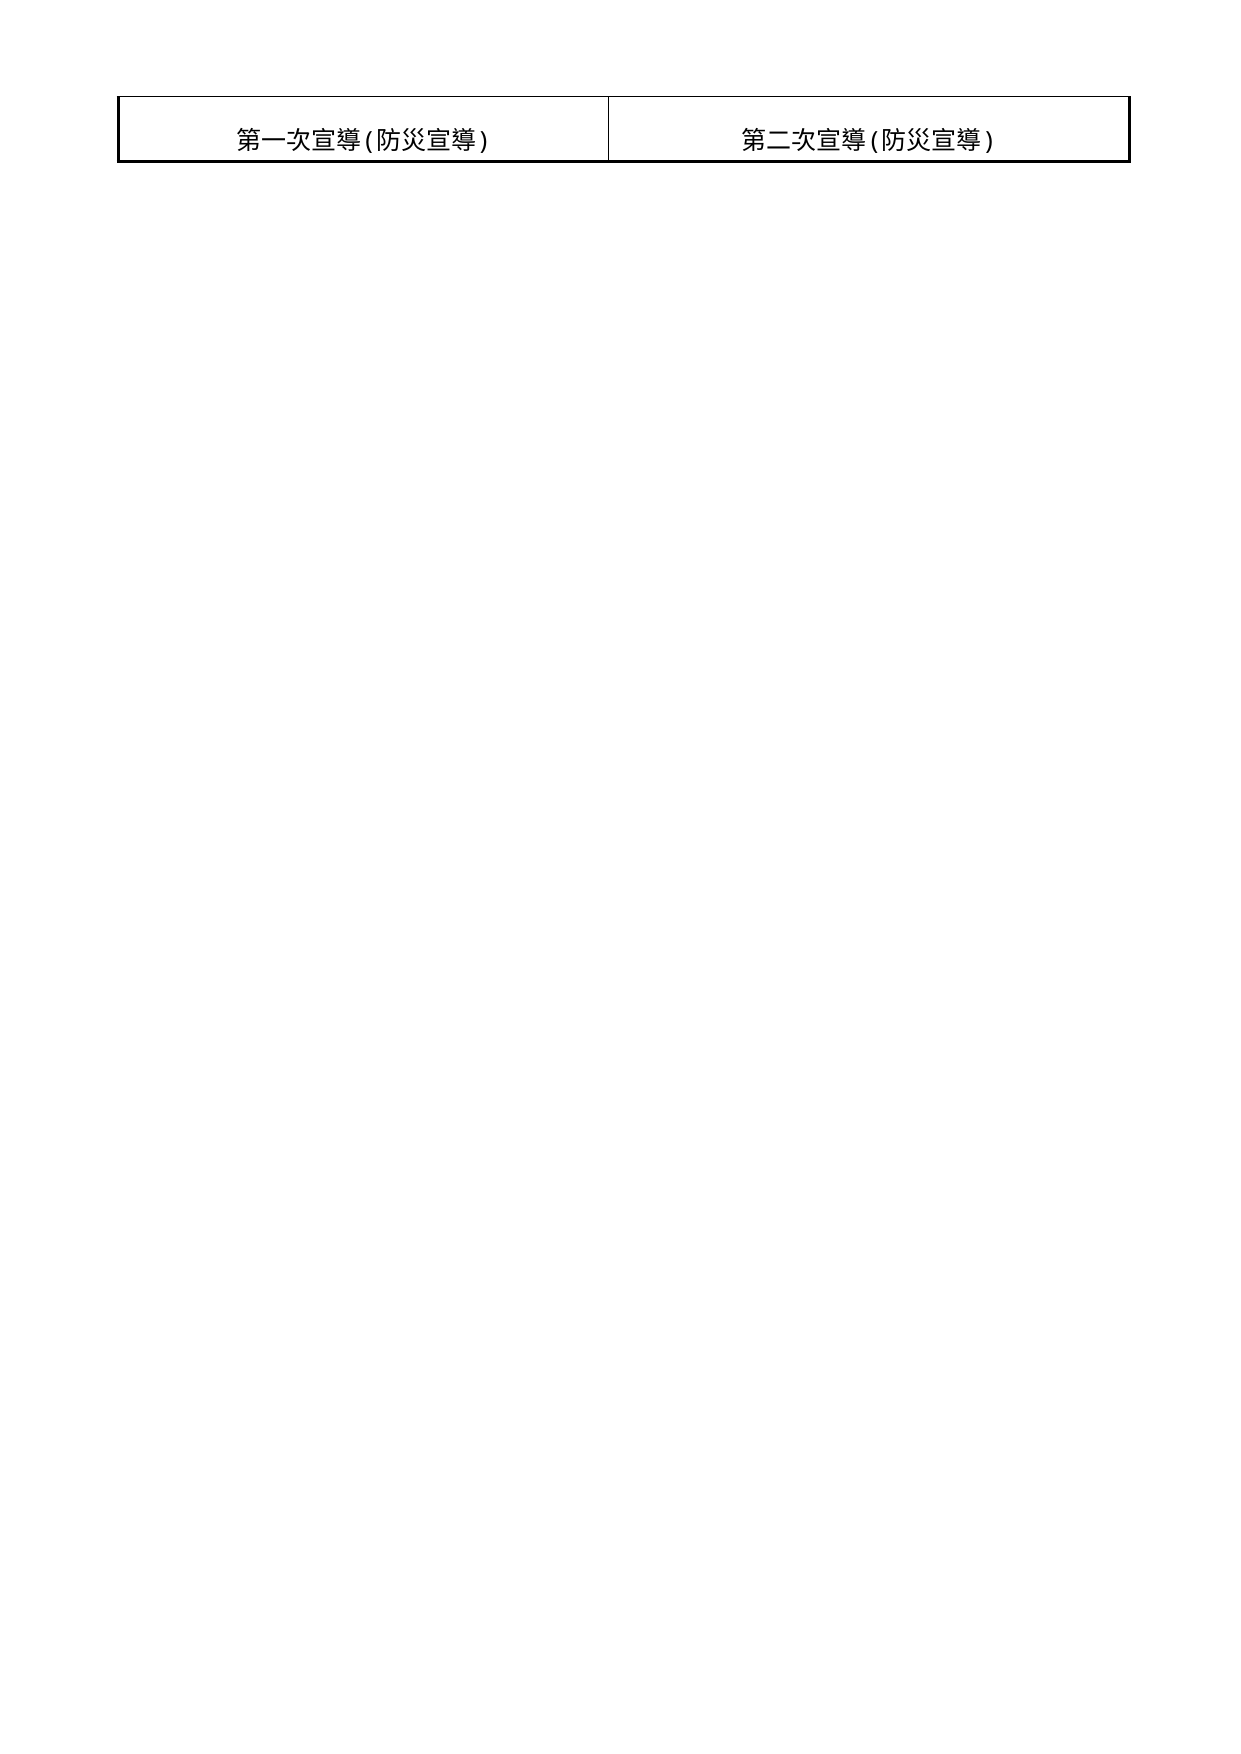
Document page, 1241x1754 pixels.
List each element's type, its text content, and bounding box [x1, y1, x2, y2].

table_cell 第一次宣導(防災宣導) [120, 97, 608, 160]
table_cell 第二次宣導(防災宣導) [609, 97, 1128, 160]
